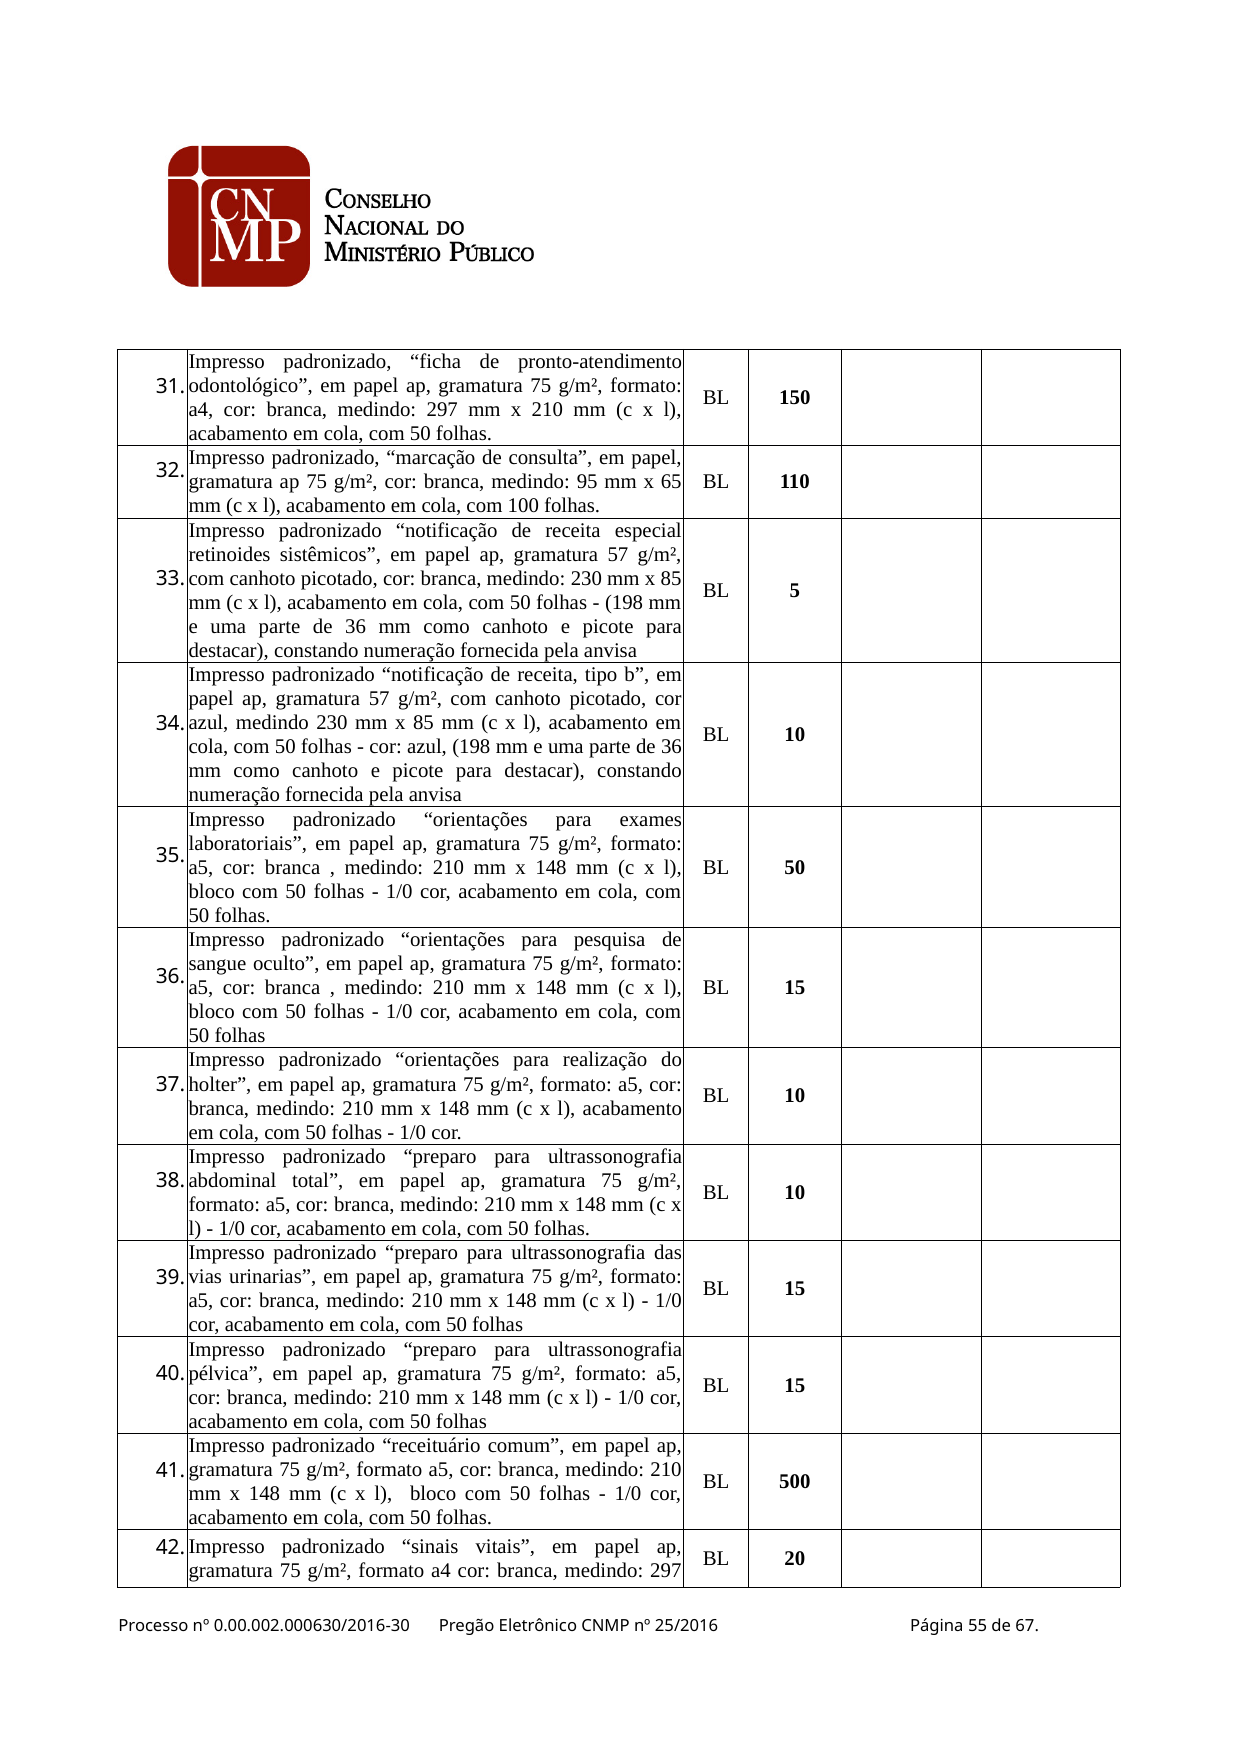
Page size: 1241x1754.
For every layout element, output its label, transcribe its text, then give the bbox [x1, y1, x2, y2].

table_cell Impresso padronizado “notificação de receita, tipo b”, em papel ap, gramatura 57 g/m², com canhoto picotado, cor azul, medindo 230 mm x 85 mm (c x l), acabamento em cola, com 50 folhas - cor: azul, (198 mm e uma parte de 36 mm como canhoto e picote para destacar), constando numeração fornecida pela anvisa [188, 663, 683, 806]
table_cell [982, 519, 1120, 662]
table_cell [118, 807, 187, 927]
table_cell [842, 519, 981, 662]
table_cell 500 [749, 1434, 841, 1529]
table_cell [118, 1145, 187, 1240]
table_cell 20 [749, 1530, 841, 1587]
table_cell BL [684, 1434, 748, 1529]
table_cell [982, 446, 1120, 517]
table_cell Impresso padronizado “notificação de receita especial retinoides sistêmicos”, em papel ap, gramatura 57 g/m², com canhoto picotado, cor: branca, medindo: 230 mm x 85 mm (c x l), acabamento em cola, com 50 folhas - (198 mm e uma parte de 36 mm como canhoto e picote para destacar), constando numeração fornecida pela anvisa [188, 519, 683, 662]
table_cell Impresso padronizado “sinais vitais”, em papel ap, gramatura 75 g/m², formato a4 cor: branca, medindo: 297 [188, 1530, 683, 1587]
table_cell [118, 1048, 187, 1144]
table_cell BL [684, 519, 748, 662]
table_cell [118, 928, 187, 1047]
table_cell Impresso padronizado “orientações para exames laboratoriais”, em papel ap, gramatura 75 g/m², formato: a5, cor: branca , medindo: 210 mm x 148 mm (c x l), bloco com 50 folhas - 1/0 cor, acabamento em cola, com 50 folhas. [188, 807, 683, 927]
table_cell BL [684, 1530, 748, 1587]
table_cell 15 [749, 1241, 841, 1336]
table_cell [842, 1241, 981, 1336]
table_cell BL [684, 1048, 748, 1144]
table_cell [842, 1337, 981, 1433]
table_cell BL [684, 1337, 748, 1433]
table_cell [982, 1337, 1120, 1433]
table_cell Impresso padronizado “preparo para ultrassonografia pélvica”, em papel ap, gramatura 75 g/m², formato: a5, cor: branca, medindo: 210 mm x 148 mm (c x l) - 1/0 cor, acabamento em cola, com 50 folhas [188, 1337, 683, 1433]
table_cell [982, 807, 1120, 927]
table_cell 10 [749, 1145, 841, 1240]
table_cell [842, 1530, 981, 1587]
table_cell [842, 350, 981, 445]
table_cell Impresso padronizado “orientações para realização do holter”, em papel ap, gramatura 75 g/m², formato: a5, cor: branca, medindo: 210 mm x 148 mm (c x l), acabamento em cola, com 50 folhas - 1/0 cor. [188, 1048, 683, 1144]
table_cell Impresso padronizado, “marcação de consulta”, em papel, gramatura ap 75 g/m², cor: branca, medindo: 95 mm x 65 mm (c x l), acabamento em cola, com 100 folhas. [188, 446, 683, 517]
table_cell Impresso padronizado “preparo para ultrassonografia das vias urinarias”, em papel ap, gramatura 75 g/m², formato: a5, cor: branca, medindo: 210 mm x 148 mm (c x l) - 1/0 cor, acabamento em cola, com 50 folhas [188, 1241, 683, 1336]
table_cell [982, 1530, 1120, 1587]
table_cell [118, 1530, 187, 1587]
table_cell BL [684, 928, 748, 1047]
table_cell [118, 446, 187, 517]
table_cell Impresso padronizado “orientações para pesquisa de sangue oculto”, em papel ap, gramatura 75 g/m², formato: a5, cor: branca , medindo: 210 mm x 148 mm (c x l), bloco com 50 folhas - 1/0 cor, acabamento em cola, com 50 folhas [188, 928, 683, 1047]
table_cell [842, 807, 981, 927]
table_cell 10 [749, 1048, 841, 1144]
table_cell [982, 350, 1120, 445]
table_cell 50 [749, 807, 841, 927]
table_cell [842, 663, 981, 806]
table_cell BL [684, 446, 748, 517]
table_cell [118, 663, 187, 806]
table_cell [842, 1434, 981, 1529]
table_cell BL [684, 1241, 748, 1336]
table_cell [982, 1145, 1120, 1240]
table_cell 5 [749, 519, 841, 662]
table_cell Impresso padronizado “preparo para ultrassonografia abdominal total”, em papel ap, gramatura 75 g/m², formato: a5, cor: branca, medindo: 210 mm x 148 mm (c x l) - 1/0 cor, acabamento em cola, com 50 folhas. [188, 1145, 683, 1240]
table_cell 110 [749, 446, 841, 517]
table_cell [982, 928, 1120, 1047]
table_cell [982, 663, 1120, 806]
table_cell [118, 350, 187, 445]
table_cell [118, 519, 187, 662]
table_cell Impresso padronizado, “ficha de pronto-atendimento odontológico”, em papel ap, gramatura 75 g/m², formato: a4, cor: branca, medindo: 297 mm x 210 mm (c x l), acabamento em cola, com 50 folhas. [188, 350, 683, 445]
table_cell [842, 928, 981, 1047]
picture [143, 123, 550, 309]
table_cell [982, 1048, 1120, 1144]
table_cell BL [684, 663, 748, 806]
table_cell 15 [749, 1337, 841, 1433]
table_cell BL [684, 1145, 748, 1240]
table_cell [842, 446, 981, 517]
table_cell [842, 1048, 981, 1144]
table_cell [982, 1241, 1120, 1336]
table_cell BL [684, 807, 748, 927]
table_cell BL [684, 350, 748, 445]
table_cell 10 [749, 663, 841, 806]
table_cell [118, 1241, 187, 1336]
table_cell [118, 1337, 187, 1433]
table_cell Impresso padronizado “receituário comum”, em papel ap, gramatura 75 g/m², formato a5, cor: branca, medindo: 210 mm x 148 mm (c x l), bloco com 50 folhas - 1/0 cor, acabamento em cola, com 50 folhas. [188, 1434, 683, 1529]
table_cell [982, 1434, 1120, 1529]
table_cell [842, 1145, 981, 1240]
table_cell 150 [749, 350, 841, 445]
table_cell [118, 1434, 187, 1529]
table_cell 15 [749, 928, 841, 1047]
